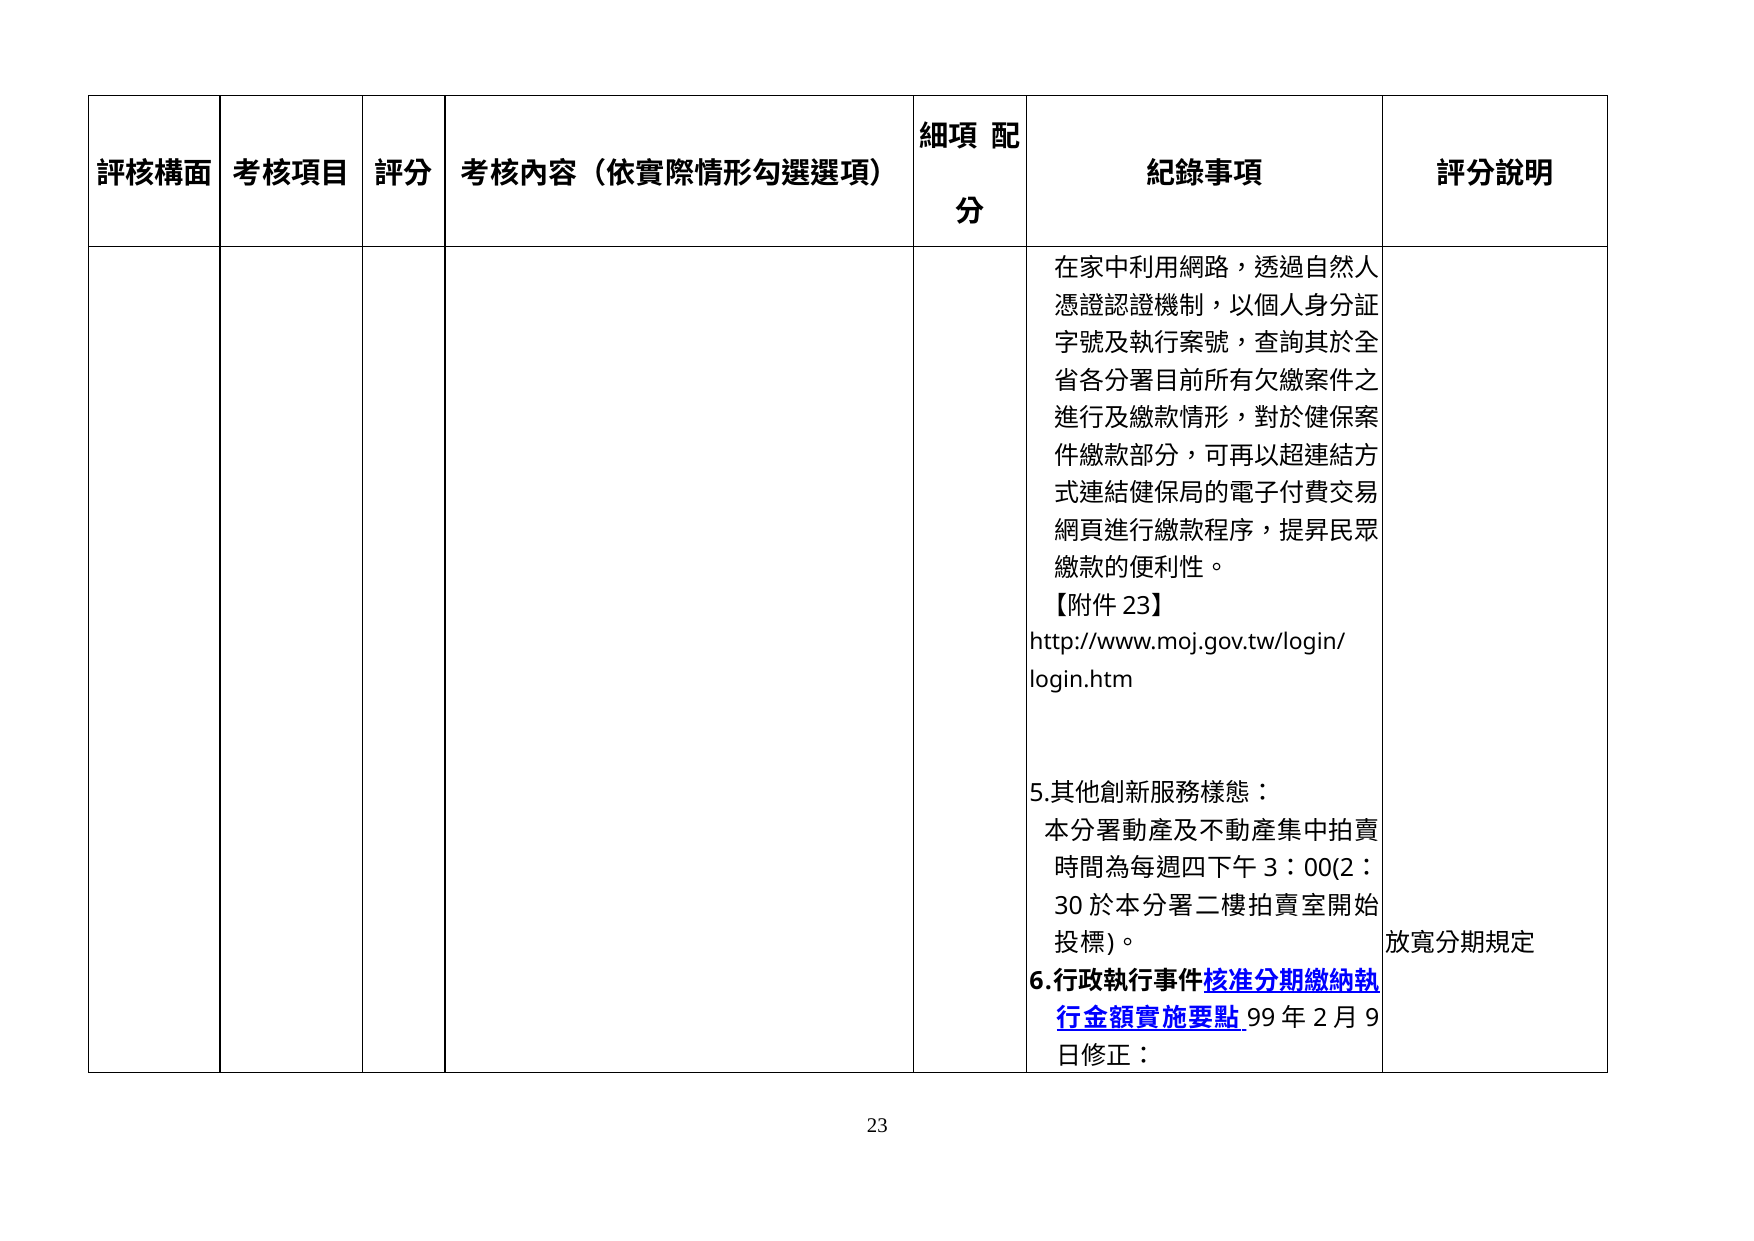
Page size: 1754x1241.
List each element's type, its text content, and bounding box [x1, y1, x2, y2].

table_header 考核內容（依實際情形勾選選項） [446, 96, 913, 246]
table_header 細項 配分 [914, 96, 1026, 246]
table_cell 人員服務收款比率極高。 給予57分。 機關申辦案件流 程原即較為簡化。 給予58分 【為民服務意見調查表滿意度分析表】 無效問卷： 未作答或勾選2個 回收：339件 滿意/(總數-無效)*100% 上季滿意度96.89% .無效問卷： 未作答或勾選2個 上季93.91% 因有檢討申辦人檢附申辦書表簡化措施、機關所辦之業務，民眾只需攜帶簡易之身分證明文件、印章或委託書，因此，民眾洽公是非常方便。 給予56分。 已於本分署網站及傳繳通知提供承辦單位及電話、服務場所及機關網站（頁）公布標準處理流程及義務人至分署後，志工等會主動告知申請人處理程序。 給予36分。 已提供現場、電話及網路查詢。 給予15分。 皆有專人每日受理申辦，如有疑問時，會以電話聯繫詢問確認之，當完成後，亦都會以電話、書面或E-mail告知辦理情形。 給予28分。 滿意度達85％以上。 給予24分。 上季98.25% 因有提供「核心設施」及「一般設施」供民眾使用，且有不足或損壞時，通知採購單位採購或請廠商維修。 哺乳室每日清潔，每月檢查。 機關東側騎樓裝設無障礙空間坡道。 給予24分。 上季滿意度：95.59% 因民眾對於機關整體服務禮儀的滿意度達80％以上。 上季滿意度：99.12% 給予19分。 測試結果平均高於80分。 給予15分。 上季平均89.52分 因民眾對於承辦人的問題回應率的滿意度達85％以上。 給予48分。 上季滿意度：96.89% 1.施政宣導資料置機關網站周知 2.為民服務場所提供文宣品宣傳 3.辦施政宣導活動 4.透過平面或電子媒體進行宣導 5.藉由參與公益或社區活動進行施政宣導皆有辦理。 給予29分。 因民眾對於11項服務的滿意度達80％以上。 給予45分。 成長率： (1)+2.11% (2)+2.72% (3)+4.28% (4)+0.18% (5)-0.17% (6)+1.64% (7)+0.63% (8)+0.68% (9)+0.64% (10)+1.86% (11)+4.47% 申辦時間比較： A.減少：1.39分鐘 B. 減少幅度17.77% 辦理民眾意見處理滿意度調查 無民眾不滿意。 給予40分。 上季滿意度：0% 本分署已訂定受理民眾陳情處理機制及標準作業程序、對於民眾意見（含新聞輿情）有專人以書面會辦相關單位及其主管後陳核分署長，使其了解辦理情形、不定期辦理講習及每月辦理為民服務工作意見調查表分析檢討。 給予8分。 人民陳情案件問卷調查滿意度統計表 無民眾不滿意。 給予8分 本分署除無第7條第1項第7及9款之相關政府資訊及並非第10款之合議制機關外，其於7類政府資訊皆已100％公開於網站（頁）。 2.雖無以「主動公開資訊」名稱之專區，但設有以「政府資訊公開」名稱之專區，且其意義及功能相同。 給予17分。 機關網站已設有16類服務單元及49 項次單元，對於機關公開服務措施、FAQ、機關活動、文宣品等資訊周知度應很高。 給予8分。 網站（頁）資訊連結正確件數達16件。給予18分。 有提供全文檢索 給予25分。 並未提供功能說明、使用範例、資訊檢索建議功能： 不給予分數。 未提供進階功能檢索：不給予分數。 經Meta Data檢測結果通過比例為91%。 給予10分。 提供線上服務項目計14項。 給予17分。 線上服務項目持續成長。 給予3分 。 於MyEGov無提供線上服務項目。 不給予分數。 電子公佈欄（跑馬燈）及宣導品（環保餐具）上已有機關網址。 給予8分。 已有健保案件之債證、送達證書、繳款書與收據、差勤表單、領物單、現場查訪表單及自動回饋分案結果電子檔等電子表單，並進行電子表單管理。以電子化進行財產查報。 給予8分。 對於民眾意見，設有專人受理申辦及回應，但未設討論區。 給予20分。 於「服務時間彈性調整」、「服務地點延伸」、「服務項目改造」、「服務方法創新」及「其他創新服務樣態」等5方面皆有辦理。 給予120分。 法務部便民服務線上申辦系統 放寬分期規定 1.創意服務措施已成為機關標準服務，部分措施並有標準作業流程。 2.有持續檢討改善創意服務措施，使其更符合民眾需求。 3.有創意服務措施提供作為其他機關標竿學習效益與擴散效果。 給予35分。 有持續檢討改善創意服務措施，使其更符合民眾需求。 給予20分。 [1383, 247, 1607, 1072]
table_header 評核構面 [89, 96, 219, 246]
table_cell 服務流程（280分） 得分：251分 二、 機關形象（170分） 得分：159分 三、 顧客關係（150分） 得分：114分 一、 資訊提供及檢索服務（100分） 得分：78分 二、 線上服務及電子參與（100分） 得分：56 提供創新（意）服務情形（200） 得分：175分 [221, 247, 362, 1072]
table_header 考核項目 [221, 96, 362, 246]
table_cell （一）服務流程便捷性（180分） 1.單一窗口服務全功能程度（60分） 建置全功能化單一窗口，提供民眾多種與整合服務情形。 2.申辦案件流程簡化程度（60分） 檢討簡化申辦流程，提升便民服務之績效。 3.申辦案件書表減量程度（60分） 檢討申辦人檢附申辦書表情形，執行簡化措施，提升申辦便利性績效。 （二）服務流程透明度（100分） 1.案件處理流程查詢公開程度（60分） （1）提供案件承辦資訊種類（40分） ■提供承辦單位及電話，且於服務場所及機關網站（頁）公布標準處理流程，並主動告知申請人處理程序。 □提供承辦單位及電話，且於服務場所及機關網站（頁）公布標準處理流程。 □提供承辦單位及電話。 （2）提供案件查詢管道種類（20分） □提供現場、電話、網路及其他方式（如PDA等）。 █提供現場、電話及網路查詢。 □提供現場查詢。 2.案件處理流程主動回應程度（40分） □機關受理案件後提供申請人收件確認訊息；且處理案件超過標準作業時間主動告知申請人。 ■機關受理案件後提供申請人收件確認訊息。 服務場所便利性(50分) 1.洽公環境適切程度（25分） ■民眾對於機關整體洽公環境的滿意度達85％以上。 □民眾對於機關整體洽公環境的滿意度達75％以上。 □民眾對於機關整體洽公環境的滿意度達65％以上。 2.服務設施合宜程度（25分） ■除提供「核心設施」外，另備有「一般設施」供民眾使用，且有必要的使用說明與管理，確保設施品質。 □提供「核心設施」供民眾使用，且有必要的使用說明與管理，並定期檢查與充實，確保設施品質。 □提供「核心設施」供民眾使用，且有必要的使用說明與管理，確保設施品質。 (二)服務行為友善性與專業性（90分） 1.服務親和程度（40分） （1）洽公服務禮儀滿意度（20分） ■民眾對於洽公服務禮儀的滿意度達80％以上。 □民眾對於洽公服務禮儀的滿意度達75％以上。 □民眾對於洽公服務禮儀的滿意度達65％以上。 （2）電話禮貌測試績效（20分） □機關電話禮貌測試結果優良。 （測試分數90分以上） ■機關電話禮貌測試結果良好。 （測試分數80分以上） 機關電話禮貌測試結果普通。 （測試分數70分以上） 2.服務可勝任程度（50分） ■服務人員回應問題正確率達90％以上。 □服務人員回應問題正確率達85％以上。 □服務人員回應問題正確率達80％以上。 □服務人員回應問題正確率達75％以上。 □服務人員回應問題正確率達70％以上。 （三）服務行銷有效性（30分） 施政宣導有效程度（30分） ■施政宣導資料置機關網站公告周知。 ■為民服務場所提供相關文宣品宣傳。 ■辦理施政宣導活動。 ■透過平面或電子媒體進行宣導。 ■藉由參與公益或社區活動進行施政宣導。 （一）民眾滿意度（80分） 機關服務滿意度（80分） ■定期辦理服務滿意度調查，且服務滿意度達80﹪以上。 ■定期辦理服務滿意度趨勢分析,自我檢討提出改善服務措施，且有執行績效。 ■服務滿意度成長率 （二）民眾意見處理有效性（70分） 民眾意見回應與改善程度（70分） 辦理民眾意見處理滿意度調查，滿意度達60%以上。 設有民眾意見（含新聞輿情）處理機制及標準作業程序，且定期進行演練及檢討，並提供協談諮商服務。 提供民眾意見處理滿意度成長率數據。 （一）資訊公開適切性與內容有效性（50分） 公開法令、政策及服務資訊程度及內容正確程度（50分） （1）依據「政府資訊公開法」第7條主動公開相關資訊於網站（頁）比例（20分） ■應公開且已公開資訊比例達100％以上，並於網站（頁）設置「主動公開資訊」專區。 □應公開且已公開資訊比例達90％以上，並於網站（頁）設置「主動公開資訊」專區。 （2）服務措施及出版品資訊周知度（10分） ■公開服務措施、FAQ、機關活動、文宣品、出版品，另其他重要資訊1種以上。 □公開服務措施、FAQ、機關活動、文宣品、出版品。 □公開服務措施、FAQ、機關活動、文宣品。 （3）資訊內容正確程度（20分） ■網站（頁）資訊內容及連結抽測正確件數達14件以上。 □網站（頁）資訊內容及連結抽測正確件數達13件以上。 □網站（頁）資訊內容及連結抽測正確件數達12件以上。 （二）資訊檢索完整性與便捷性（50分） ■提供全文檢索。 □提供檢索功能說明及使用範例及資訊檢索建議。 □提供進階功能檢索。 ■提供分類檢索，且符合詮釋資料及分類檢索規範。 （一）線上服務量能擴展性（50分） 1.線上服務提供及使用情形（50分） （1）線上服務量能（30分） ■提供線上服務項目。 ■提供線上服務項目成長數據，並持續成長。 於MyEGov提供線上服務項目。 （2）線上服務推廣績效（10分） ■透過推廣行銷活動提升民眾對於線上服務的認知與回應情形。 （3）電子表單簡化績效（10分） ■提出電子表單簡化建議或執行表單簡化工作，並進行電子表單管理。 提出電子表單簡化建議或執行表單簡化工作。 （二）電子參與多樣性（50分） 1.電子參與多元程度（50分） □除民眾意見反映及討論區外，另提供電子參與方式2種以上，且有互動機制及實際回應。 □除民眾意見反映及討論區外，另提供電子參與方式1種，且有互動機制及實際回應。 ■提供民眾意見反映及討論區，且有互動機制及實際回應。 有價值的創意服務（130分） ■服務時間彈性調整：如採取假日門 市、中午不打烊、夜間服務等作法。 ■服務地點延伸：如突破現場、臨櫃辦 理之限制，採取異地申辦即取件，電 話、傳真辦理及取件等作法。 ■服務項目改造：如服務項目總體檢， 檢討非必要之服務並予以終結；或新 增（創）服務項目，如策略聯盟、開 發客製化服務等。 ■服務方法創新：如利用資訊科技推動 網路繳、付款服務；提供主動服務 等。 ■其他創新服務樣態。 （二）創新服務標竿學習效益（40分） ■創意服務措施是否成為機關標準服務並有標準作業流程。 ■創意服務措施是否持續檢討改善。 ■創意服務措施提供作為其他機關標竿學習效益與擴散效果。 （四）組織內部創新機制（30分） 組織能否產生源源不絶的創新服務之關鍵所在是組織內部創新機制及運作。 ■機關應詳細說明內部創新提案機制之建立及運作情形，並確保該機制可常態性持續運轉。 [446, 247, 913, 1072]
table_cell [914, 247, 1026, 1072]
table_header 評分說明 [1383, 96, 1607, 246]
table_header 紀錄事項 [1027, 96, 1382, 246]
table_cell 各項數據採計103年1至12月 扣除義務人至超商、銀行及郵局繳款，清償金額經由本分署代收，並代義務人解繳至各移送機關，共7億686萬3,623元，舉其要者如下： 1.103年1~12月總徵起金額：10億7,082萬8,771元 2.超商、銀行及郵局繳款34,239件，金額2億3,184萬4,833元 3.各移送機關派駐代理人、出納及各移送機關收款金額8億3,898萬3,938元，收款比率78.35%。 1.檢討簡化申辦流程： 繳交國稅及地方稅之稅額有利息累計之情事，因此，如無稅務機關派駐本分署時，將發生繳款金額之疑義及民眾無法立即取得稅務機關之收據，因此，要求稅務機關派駐本分署時，除可解決繳款金額之疑義外，亦可使民眾立即取得稅務機關之收據，省卻先由本分署開立收據予民眾，待稅務機關收到款項並確認金額無訛後，再開立稅務機關收據予民眾之繁雜程序。 2.績效：【附件2】之10 （1）「為民服務工作意見調查表」之「10.申辦案件的流程及速度」： A滿意（含非常滿意）：323位。 B.無效問卷：7位(未作答或勾選2個) C.滿意度：97.29% （2）依「為民服務工作意見調查表」之「申辦案件的流程及速度」之「所花費時間」：【附件2】之11 A.5分鐘以內：170件，占58.42%。 B.5至15分鐘以內：104件，占35.74%。 C.15分鐘以內：185件，占94.16%。 D.無效問卷：48位 1.民眾如需分期繳納案款時，原需具狀申請，但因具狀內容是許多民眾所不了解，因此，為求便民，現今只要在分署內網站下載或服務台索取「分期繳納申請書」，勾選無法一次完納全部金額之原因（條列式表格）後，即可完成分期繳納之申請。 2.本分署辦理拍賣時，將投標書及委任狀相結合，方便民眾委託他人投標時使用，無需再撰寫另一委任狀，不僅簡化申請流程，易符合節能減碳之趨勢。 3.義務人至分署繳款、採購案之廠商現場及電子領標、民眾申訴陳請皆無需檢付任何書證即可辦理。 4.辦理拍賣時，民眾只需帶身分證明文件。 5.採購案開標及簽約時，廠商負責人親自到場時，只需帶公司及負責人印章；若非負責人時，需加帶身分證明文件及委託書。 1.網站（http://www.tny.moj.gov.tw/） 繳款通知提供承辦單位及電話，且於服務場所及網站（頁）公布標準處理流程(執行案件處理作業流程圖)、承辦單位及電話。【附件3】(網站) 2.義務人至本分署後，志工等會主動告知申請人處理程序。(現場繳款流程圖) 1.義務人至本分署，承辦人、役男、委外人員、志工可提供現場案件查詢服務。 2.本分署網站（http://www.tny.moj.gov.tw/）及信封與業務宣導摺頁有提供電話、地址、網址及位置圖。 3.傳繳通知亦有承辦單位之電話及股別。【附件4】 1.網站民意信箱及廉政信箱，或以書面形式申辦案件者，每日皆有專人受理申辦，當收到申辦案件後，如有疑問時，會以電話（如留有電話號碼）聯繫詢問確認，如無疑問，立即會辦相關單位陳核分署長，處理完成後都以電話或E-mail告知辦理情形。 2.陳情案件回復後，以郵件或廣告回信寄發處理情形問卷調查並作後續分析。 「為民服務工作意見調查表」1.「洽公環境滿意度及環境整潔及綠化、美化情形」：回收339件【附件2】之1 1.滿意（含非常滿意）：330位。 2.無效問卷：2位(未作答或勾選2個) 3.滿意度：97.92% 1.機關提供「核心設施」（為民服務中心），亦備有「一般設施」供民眾使用，如有不足或損壞時，通知採購單位採購或請廠商維修。 2.「為民服務工作意見調查表」2.「本分署服務設備、引導標示是否清楚」： 回收339件【附件2】之2 A.滿意（含非常滿意）：317位。 B.無效問卷：5位(未作答或勾選2個) C.滿意度：94.91% 「為民服務工作意見調查表」7.「承辦人的服務態度」：【附件2】之7 1.滿意（含非常滿意）：330位。 2.無效問卷：5位(未作答或勾選2個) 3.滿意度：98.80% 1.上級行政執行署電話禮貌測試合計：24人【附件5】 測試等第優良：24人 2.本分署測試：36人，平均89.63分。 【附件6】 「月為民服務工作意見調查表」之9.「承辦人的問題回應正確率」：【附件2】之9 1.滿意（含非常滿意）：322位。 2.無效問卷：5位(未作答或勾選2個) 3.滿意度：96.41% 1.網站施政宣導：執行業務公告 獎勵檢舉滯欠大戶生活奢華問答、 常見問題、鑑定人估價作業規定、如「動產拍賣」、「不動產拍賣」、「便利商店代收案款」、「繼承新法 報你知」及「反毒參一咖」等資料皆置機關網站公告周知。【附件7】 2.服務場所文宣品宣導【附件8.9.10】 洽公資訊、機關簡介、不動產拍賣「便利商店代收案款」、政風宣導等。 3.施政宣導活動 (1)大廳公布欄及牆作政風宣導。 (2)櫃台放業務宣導文宣。 4.參與公益或社區活動施政宣導 愛心社或替代役公益或檔案運用活動，贈送機關宣導品環保筷。【附件13】 5.針對社會關心或具指標個案召開記者會或發佈新聞稿。 「為民服務工作意見調查表」11項：【附件2】、【附件15、16】 1.滿意度90%以上：9項(102年7項) 2.滿意度85%以上：2項(102年4項) 3.滿意度80%以下：0項(102年0項) 4.滿意度成長率：102年及103年同季相比較 (1)洽公環境滿意度及環境整潔及綠化、美化情形。 (2)本分署服務設備、引導標示是否清楚。 (3)電話禮貌。 (4)服務台服務。 (5)本分署機關網站提供資訊情形。 (6)行政執行事件有關規定獲知管道。 (7)承辦人的服務態度。 (8)申請案件時，承辦人員對規定解說是否詳細。 (9)承辦人的問題回應正確率。 (10)申辦案件的流程及速度。 (11)申辦案件所花費的時間。 5.申辦案件所花費的時間與上年度比較。 (1)102年平均花費時間：7.82分 (2)103年平均花費時間：6.43分 6.滿意度分析檢討：【附件17】 會各單位檢討改善。 1.辦理民眾陳請（申訴）件數： 總計：24件【附件18】 2.寄發處理情形問卷調查：24件 3.未寄發問卷：0件(重復陳情或其他) 4.問卷回收：0件 5.滿意度分析： (1)非常滿意：0件 (2)滿意：0件 (3)尚可：0件 (4)不滿意：0件 (5)非常不滿意：0件 (6)滿意度：0%(非常滿意+滿意) 1.訂定受理民眾陳情處理機制及標準作業程序，並公佈於網站。【附件19】 2.民眾意見（含新聞輿情）有專人以書面會辦相關單位及其主管後陳核 分署長，使其了解辦理情形。 3.不定期辦理講習。【附件20】 4.每月為民服務工作意見調查表完成後，立即作服務滿意度檢討分析，對於各項服務有「不滿意（含非常不滿意）」或「對本分署有其他意見」者，電詢原因並告知改善對策，如涉及執行人員執行態度欠佳時，將列入執行態度考核。 1-12月滿意度0%。【附件21】 1.依據「政府資訊公開法」第7條規定，應公開10類政府資訊： （1）本分署除無第7條第1項第7及9款之相關政府資訊及並非第10款之合議制機關外，其餘7類政府資訊（第7條第1項第1、2款連結至法務部「主管法規系統」）皆已100％公開於網站（頁）。【附件詳網站】 （2）本分署網站設有以「政府資訊公開」名稱之專區，非以「主動公開資訊」名稱之專區，但其意義及功能相同。 機關網站設有16類服務單元（機關簡介、機關導覽、為民服務、統計園地、廉政天地、檔案應用、行政執行法規、電子公佈欄、替代役役男專區、政府資訊公開、法務電子報、重大政策、就業資訊及電子公文附件區）及49項次單元。【附件詳網站】 1.本分署網站首頁設置「檢索」服務，使民眾迅速收尋瀏覽所需資訊。 2.建置資訊平台連結服務16處。 【附件詳網站】 有提供全文檢索。 並未提供功能說明、使用範例及資訊檢索建議功能。 並未提供進階功能檢索。 經Meta Data檢測結果通過比例為91%。 【附件22】 提供14則各類申(聲)請書表及設置「民意信箱」與「廉政信箱」等線上服務項目。【附件詳網站】 1.本分署網站自90年即設有「民意信箱」及「廉政信箱」。 2.100年10月4日建置完成「iTaiwan無線上網服務」，免費供民眾使用。 3.98年至103年皆有電子領標之線上服務項目。 於MyEGov無提供線上服務項目。 1.民眾洽公時，可從電子公佈欄（跑馬燈）知道本分署網址。 2.本分署宣導品（環保餐具）上印有機關網址。 3.平面媒體宣導均附網站網址： 1.健保案件之債證（98年6月1日起發執行憑證需加編號，避免重複以減少錯誤。）、送達證書、繳款書及收據。 2.差勤表單、領物單、現場查訪單。 3.案管系統於分案後翌日，自動回饋分案結果至移送機關承辦單位之電子信箱。 4.推動債證及執行命令電子化，減少紙張、郵資浪費。 本分署網站民意信箱及廉政信箱，每日皆有專人受理申辦，當收到申辦案件後，如有疑問時，會以電話（如留有電話號碼）聯繫詢問確認之，如無疑問時，立即會辦相關單位及陳核分署長知悉，處理完成後都會以E-mail告知辦理情形。 1.服務時間彈性調整： 自97年6月1日起，本分署推行中午不打烊，即排定中午輪值收款。自103年9月1日起，本分署推行早上8點至8點半輪值收款。 2.服務地點延伸： （1）自97年6月1日起，民眾若欠繳未滿2萬元之國稅、及地方稅而移送行政執行，可持本分署寄發印有條碼之傳繳通知書，於繳款期限內至統一、全家、萊爾富、OK四大便利商店全國門市繳款，並至99年1月1日起免收手續費。 （2）自99年7月1日起，民眾若欠繳未滿二萬元之汽車燃料使用費及其違規而移送行政執行，可持本分署寄發印有條碼通知書，於繳款期限內至統一、全家、萊爾富、OK四大便利商店全國門市及全國郵局繳款，免收手續費。 （3）自99年8月26日起，民眾若欠繳未滿2萬元之全民健康保險費而移送行政執行，可持本分署寄發印有條碼之傳繳通知書，於繳納期限內至統一、全家、萊爾富、OK四大便利商店全國門市繳款，免收手續費，亦可到郵局、台銀、土銀、合庫、一銀、華銀、彰銀、富邦、中信銀、兆豐、安泰、日盛、台灣中小企銀、高雄銀行等14家金融機構繳納，無金額限制亦免收手續費。 (4) 民眾若欠繳未滿2萬元之勞工保險費而移送行政執行，可持本分署寄發印有條碼之傳繳通知書，於繳納期限內至統一、全家、萊爾富、OK四大便利商店全國門市繳款，免收手續費，亦可到台銀、花旗、聯邦、三信、土銀、合庫、華泰、台中銀行、富邦、陽信、板信、兆豐、永豐、新光、京城、華南、高雄銀行、台灣企銀、一銀、彰銀、玉山、台新、萬泰、元大、郵局、上海商銀、國泰世華、中信銀、瑞興等29家金融機構繳納，無金額限制亦免收手續費。 (5) 民眾若欠繳未滿2萬元之交通違規罰鍰案件而移送行政執行，可持本分署寄發印有條碼之傳繳通知書，於繳納期限內至統一、全家、萊爾富、OK四大便利商店全國門市繳款，每筆僅收手續費6元。 （6）由移送機關每日支援車輛4部並派員配合現場執行，由義務人可在本分署執行人員現場執行時當場繳款。【附件詳案管系統】 3.服務項目改造： 本分署派駐機關監理站，除可繳款外，亦可查詢車輛欠稅情形。 4.服務方法創新： 現在民眾只要有讀卡機，即可在家中利用網路，透過自然人憑證認證機制，以個人身分証字號及執行案號，查詢其於全省各分署目前所有欠繳案件之進行及繳款情形，對於健保案件繳款部分，可再以超連結方式連結健保局的電子付費交易網頁進行繳款程序，提昇民眾繳款的便利性。 【附件23】 http://www.moj.gov.tw/login/login.htm 5.其他創新服務樣態： 本分署動產及不動產集中拍賣時間為每週四下午3：00(2：30於本分署二樓拍賣室開始投標)。 6.行政執行事件核准分期繳納執行金額實施要點99年2月9 日修正： 第一項：行政執行事件核准分期繳納之期數，得分二至六十期。 第二項：執行金額（含累計）在新臺幣（下同）一千萬元以上之行政執行事件，經核准分六十期繳納，仍無法完納者，得經核准繼續延長期數。 7. 自100年3月完成全國首件由地方稅務機關承受之案例；另外，積極協調國稅機關與地方稅務機關於同年11月完成全國首件兩機關共同承受之個案，以解決國稅機關無預見支應地方稅之窘境。今年（101年）在本分署協助研議下台南市政府於6月26日訂定「臺南市政府辦理欠稅案件承受不能拍定不動產作業要點」，從原先採個案簽准之方式，透過法令的訂定而使地方稅務機關之作業程序法制化，並於101年9月27日完成法制化後第一件承受之案例。執行案件常見義務人已無力清償，剩餘之不動產又因賣相不佳而乏人問津，本分署以創新之作法推動地方稅務機關承受之制度，使已無力清償之義務人得因承受制度而清償欠稅。 1.創意服務措施已成為機關標準服務：上述「服務時間彈性調整」：中午輪值收款、「服務地點延伸」：超商繳款與義務人現場繳款、「服務項目改造」：派駐機關監理站，除可繳款外，亦可辦理其他監理業務及「服務方法創新」：電子付費等4方面創意服務措施已成為機關標準服務。 2.有標準作業流程者：「服務項目改造」：派駐機關監理站，除可繳款外，亦可辦理其他監理業務。 3.創意服務措施是否持續檢討改善：創意服務措施將持續檢討改善，使其更符合民中需求。 4.創意服務措施提供作為其他機關標竿學習效益與擴散效果： （1）自97年6月1日起，本分署推行中午不打烊，排定中午輪值收款後，其他分署亦比照辦理。 （2）本分署於97年4月訂定「查封物品保管措施」，行政執行署政風室於98年辦理「查封物品管理專案稽核」時，其他分署有電詢希望本分署提供相關資料供參。 (3) 發出執行命令前，須先向移送機關查詢積欠稅額，以提高執行命令之正確性，亦避免引起民怨。 持續辦理 （1）自97年6月1日起，本分署推行中午不打烊，排定中午輪值收款後。自103年9月1日起，本分署推行早上8點至8點半輪值收款。 （2）本分署於97年4月訂定「查封物品保管措施」，行政執行署政風室於98年辦理「查封物品管理專案稽核」時，其他分署有電詢希望本分署提供相關資料供參。 (3) 發出執行命令前，須先向移送機關查詢積欠稅額，以提高執行命令之正確性，亦避免引起民怨。 [1027, 247, 1382, 1072]
table_cell [363, 247, 444, 1072]
table_cell [89, 247, 219, 1072]
table_header 評分 [363, 96, 444, 246]
